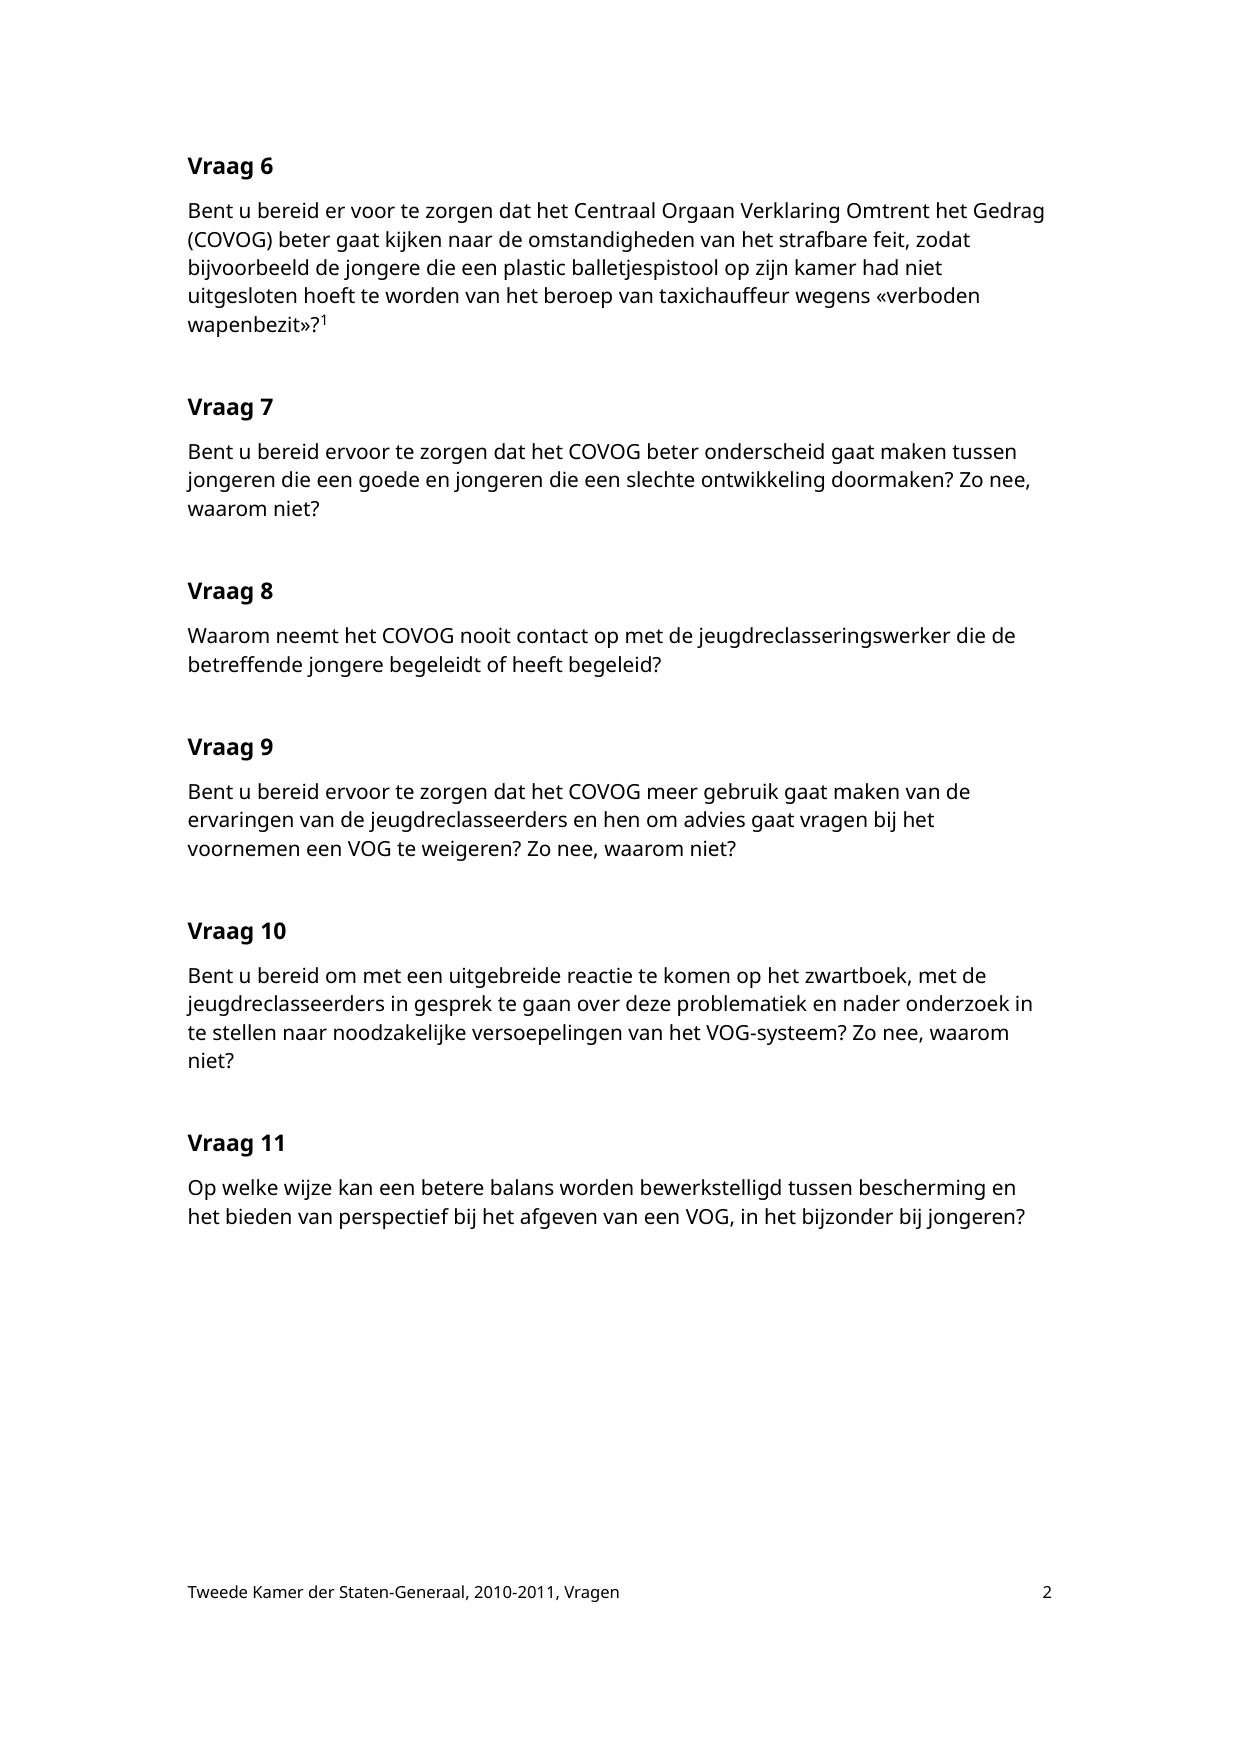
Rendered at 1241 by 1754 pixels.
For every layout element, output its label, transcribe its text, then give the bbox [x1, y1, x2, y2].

text Waarom neemt het COVOG nooit contact op met de jeugdreclasseringswerker die de betreffende jongere begeleidt of heeft begeleid? [187, 621, 1053, 678]
subtitle Vraag 11 [187, 1127, 1053, 1158]
text Op welke wijze kan een betere balans worden bewerkstelligd tussen bescherming en het bieden van perspectief bij het afgeven van een VOG, in het bijzonder bij jongeren? [187, 1173, 1053, 1230]
subtitle Vraag 10 [187, 915, 1053, 946]
text Bent u bereid ervoor te zorgen dat het COVOG meer gebruik gaat maken van de ervaringen van de jeugdreclasseerders en hen om advies gaat vragen bij het voornemen een VOG te weigeren? Zo nee, waarom niet? [187, 777, 1053, 862]
text Bent u bereid ervoor te zorgen dat het COVOG beter onderscheid gaat maken tussen jongeren die een goede en jongeren die een slechte ontwikkeling doormaken? Zo nee, waarom niet? [187, 437, 1053, 522]
subtitle Vraag 6 [187, 150, 1053, 181]
text Bent u bereid er voor te zorgen dat het Centraal Orgaan Verklaring Omtrent het Gedrag (COVOG) beter gaat kijken naar de omstandigheden van het strafbare feit, zodat bijvoorbeeld de jongere die een plastic balletjespistool op zijn kamer had niet uitgesloten hoeft te worden van het beroep van taxichauffeur wegens «verboden wapenbezit»?1 [187, 196, 1053, 338]
subtitle Vraag 9 [187, 731, 1053, 762]
subtitle Vraag 7 [187, 391, 1053, 422]
subtitle Vraag 8 [187, 575, 1053, 606]
text Bent u bereid om met een uitgebreide reactie te komen op het zwartboek, met de jeugdreclasseerders in gesprek te gaan over deze problematiek en nader onderzoek in te stellen naar noodzakelijke versoepelingen van het VOG-systeem? Zo nee, waarom niet? [187, 961, 1053, 1075]
